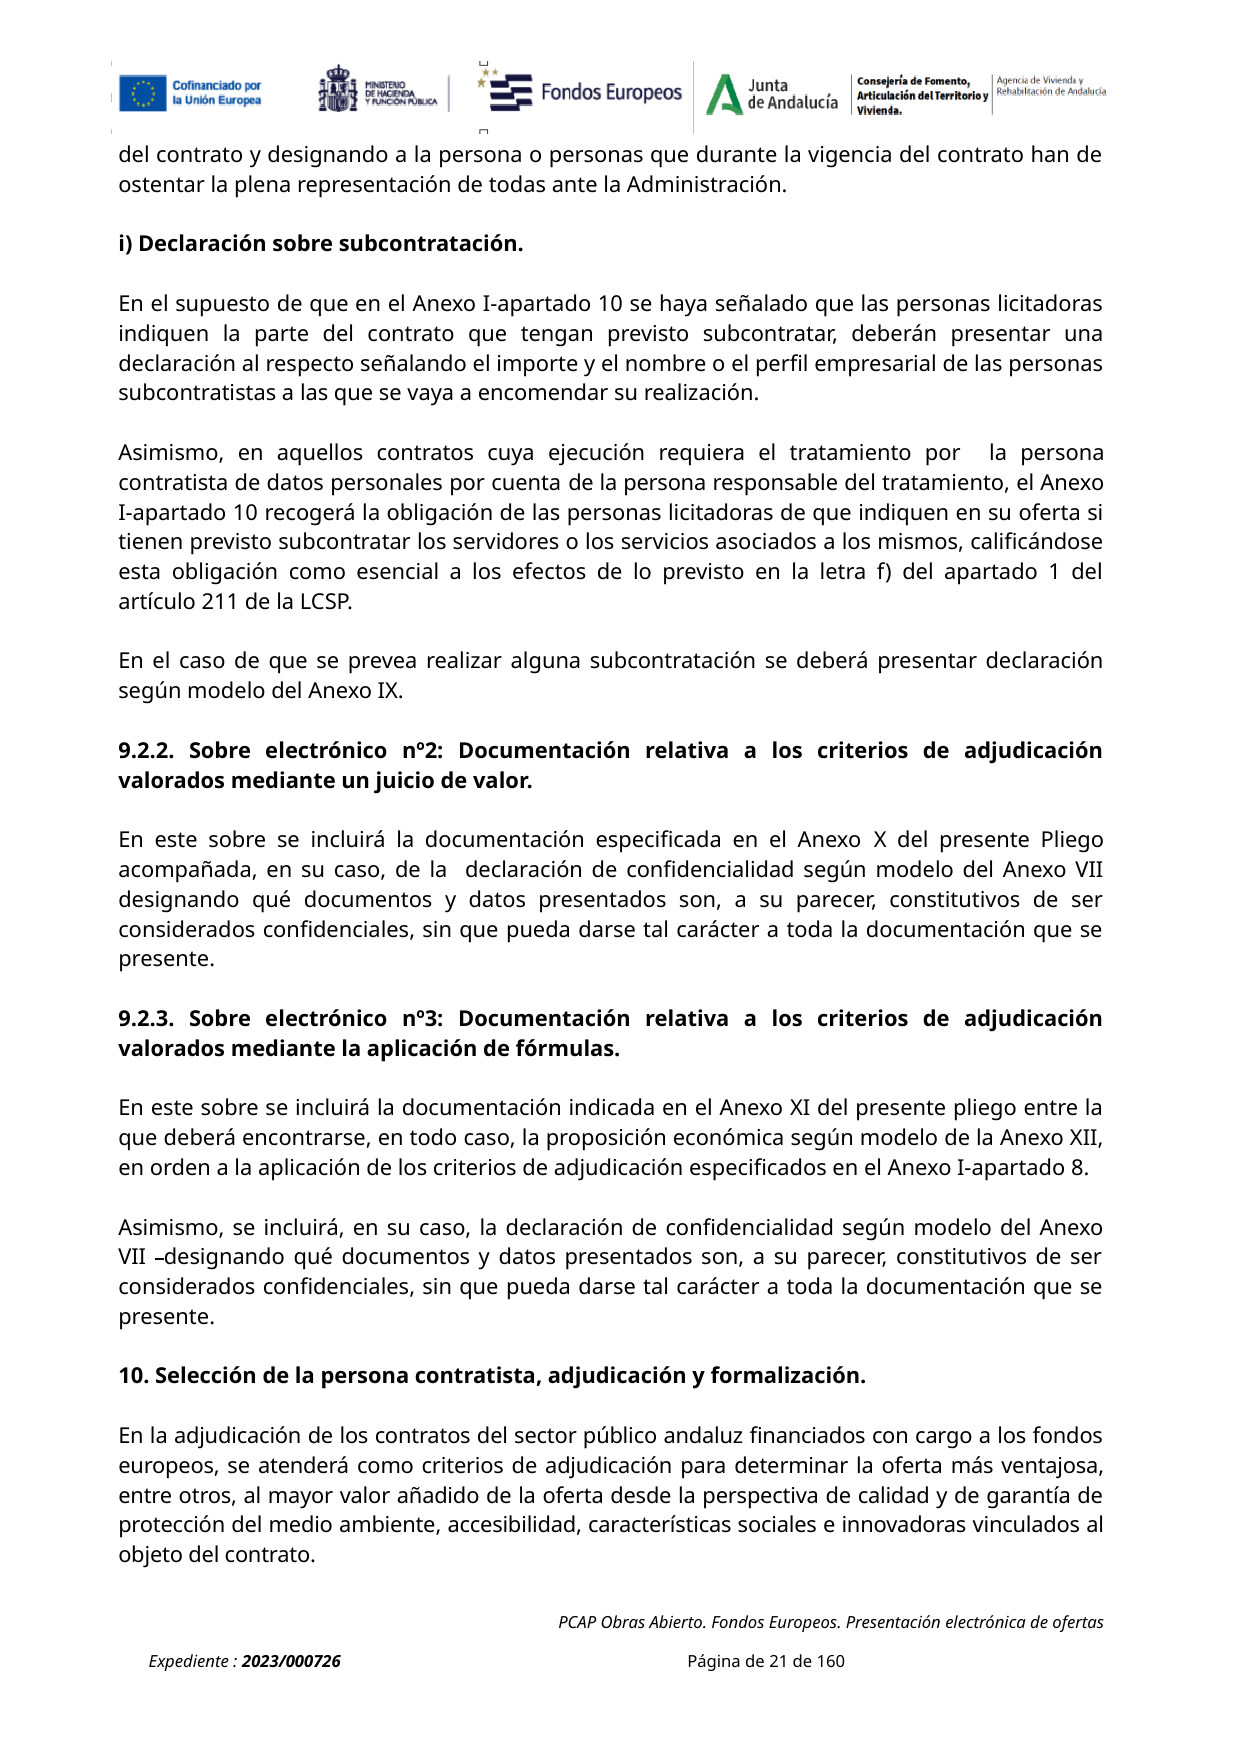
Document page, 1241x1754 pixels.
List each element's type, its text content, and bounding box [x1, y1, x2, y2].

text Asimismo, en aquellos contratos cuya ejecución requiera el tratamiento por la persona contratista de datos personales por cuenta de la persona responsable del tratamiento, el Anexo I-apartado 10 recogerá la obligación de las personas licitadoras de que indiquen en su oferta si tienen previsto subcontratar los servidores o los servicios asociados a los mismos, calificándose esta obligación como esencial a los efectos de lo previsto en la letra f) del apartado 1 del artículo 211 de la LCSP. [118, 437, 1104, 616]
text En el caso de que se prevea realizar alguna subcontratación se deberá presentar declaración según modelo del Anexo IX. [118, 645, 1104, 705]
text En este sobre se incluirá la documentación indicada en el Anexo XI del presente pliego entre la que deberá encontrarse, en todo caso, la proposición económica según modelo de la Anexo XII, en orden a la aplicación de los criterios de adjudicación especificados en el Anexo I-apartado 8. [118, 1092, 1104, 1182]
picture [111, 58, 1119, 134]
text En el supuesto de que en el Anexo I-apartado 10 se haya señalado que las personas licitadoras indiquen la parte del contrato que tengan previsto subcontratar, deberán presentar una declaración al respecto señalando el importe y el nombre o el perfil empresarial de las personas subcontratistas a las que se vaya a encomendar su realización. [118, 288, 1104, 407]
text del contrato y designando a la persona o personas que durante la vigencia del contrato han de ostentar la plena representación de todas ante la Administración. [118, 139, 1104, 198]
text 9.2.2. Sobre electrónico nº2: Documentación relativa a los criterios de adjudicación valorados mediante un juicio de valor. [118, 735, 1104, 794]
text 10. Selección de la persona contratista, adjudicación y formalización. [118, 1360, 1104, 1390]
text En este sobre se incluirá la documentación especificada en el Anexo X del presente Pliego acompañada, en su caso, de la declaración de confidencialidad según modelo del Anexo VII designando qué documentos y datos presentados son, a su parecer, constitutivos de ser considerados confidenciales, sin que pueda darse tal carácter a toda la documentación que se presente. [118, 824, 1104, 973]
text i) Declaración sobre subcontratación. [118, 228, 1104, 258]
text Asimismo, se incluirá, en su caso, la declaración de confidencialidad según modelo del Anexo VII designando qué documentos y datos presentados son, a su parecer, constitutivos de ser considerados confidenciales, sin que pueda darse tal carácter a toda la documentación que se presente. [118, 1211, 1104, 1331]
text 9.2.3. Sobre electrónico nº3: Documentación relativa a los criterios de adjudicación valorados mediante la aplicación de fórmulas. [118, 1003, 1104, 1062]
text En la adjudicación de los contratos del sector público andaluz financiados con cargo a los fondos europeos, se atenderá como criterios de adjudicación para determinar la oferta más ventajosa, entre otros, al mayor valor añadido de la oferta desde la perspectiva de calidad y de garantía de protección del medio ambiente, accesibilidad, características sociales e innovadoras vinculados al objeto del contrato. [118, 1420, 1104, 1569]
